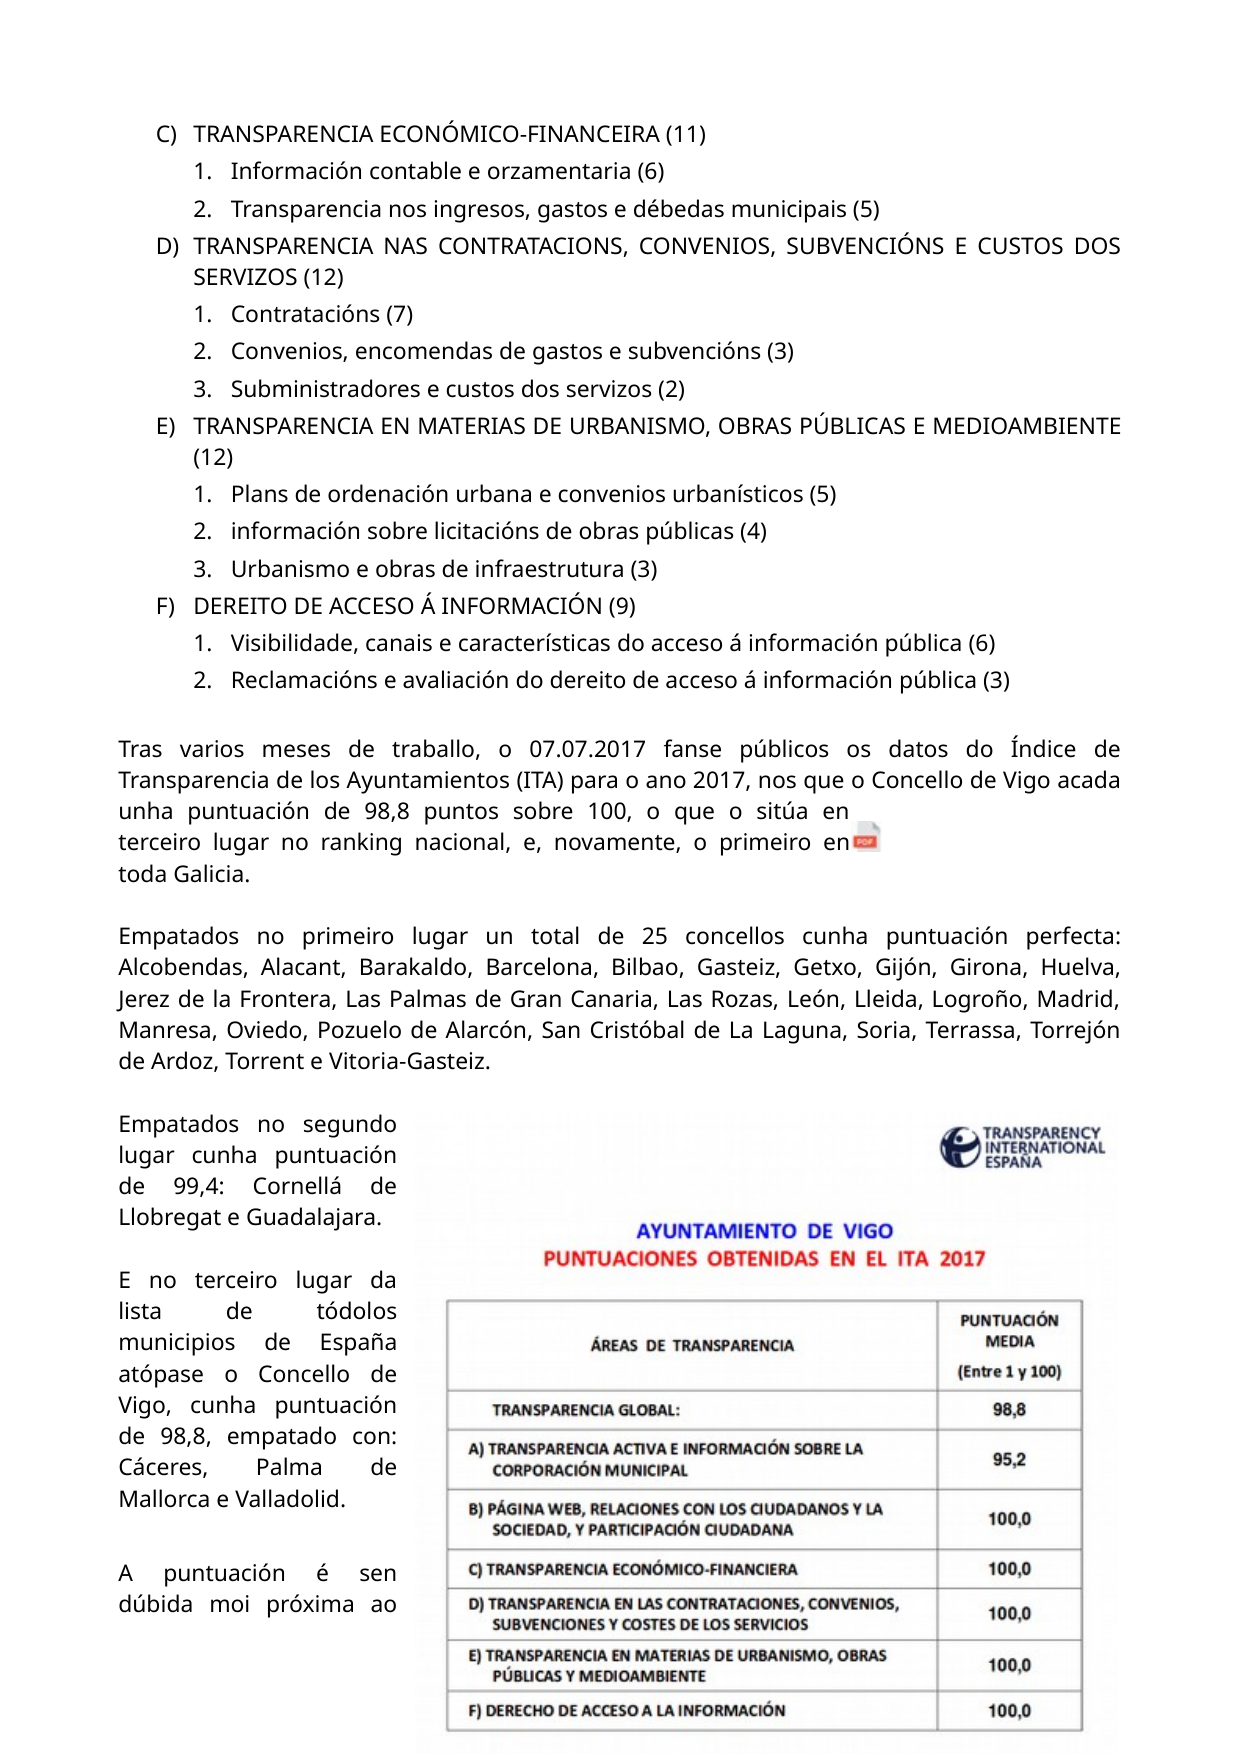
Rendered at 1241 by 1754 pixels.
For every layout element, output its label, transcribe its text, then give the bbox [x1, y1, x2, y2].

list Subministradores e custos dos servizos (2) [193, 372, 1122, 404]
list Plans de ordenación urbana e convenios urbanísticos (5) [193, 478, 1122, 509]
list Reclamacións e avaliación do dereito de acceso á información pública (3) [193, 664, 1122, 695]
list Transparencia nos ingresos, gastos e débedas municipais (5) [193, 192, 1122, 224]
list TRANSPARENCIA ECONÓMICO-FINANCEIRA (11) [156, 118, 1122, 149]
picture [415, 1111, 1118, 1754]
list Visibilidade, canais e características do acceso á información pública (6) [193, 627, 1122, 658]
list Urbanismo e obras de infraestrutura (3) [193, 552, 1122, 584]
text Empatados no segundo lugar cunha puntuación de 99,4: Cornellá de Llobregat e Guadalajara. [118, 1107, 1122, 1232]
list TRANSPARENCIA NAS CONTRATACIONS, CONVENIOS, SUBVENCIÓNS E CUSTOS DOS SERVIZOS (12) [156, 230, 1122, 292]
list Convenios, encomendas de gastos e subvencións (3) [193, 335, 1122, 367]
list Contratacións (7) [193, 298, 1122, 329]
text Empatados no primeiro lugar un total de 25 concellos cunha puntuación perfecta: Alcobendas, Alacant, Barakaldo, Barcelona, Bilbao, Gasteiz, Getxo, Gijón, Girona, Huelva, Jerez de la Frontera, Las Palmas de Gran Canaria, Las Rozas, León, Lleida, Logroño, Madrid, Manresa, Oviedo, Pozuelo de Alarcón, San Cristóbal de La Laguna, Soria, Terrassa, Torrejón de Ardoz, Torrent e Vitoria-Gasteiz. [118, 920, 1122, 1076]
text Tras varios meses de traballo, o 07.07.2017 fanse públicos os datos do Índice de Transparencia de los Ayuntamientos (ITA) para o ano 2017, nos que o Concello de Vigo acada unha puntuación de 98,8 puntos sobre 100, o que o sitúa en terceiro lugar no ranking nacional, e, novamente, o primeiro en toda Galicia. [118, 732, 1122, 889]
picture [851, 821, 882, 852]
text E no terceiro lugar da lista de tódolos municipios de España atópase o Concello de Vigo, cunha puntuación de 98,8, empatado con: Cáceres, Palma de Mallorca e Valladolid. [118, 1264, 415, 1514]
list información sobre licitacións de obras públicas (4) [193, 515, 1122, 547]
list TRANSPARENCIA EN MATERIAS DE URBANISMO, OBRAS PÚBLICAS E MEDIOAMBIENTE (12) [156, 410, 1122, 472]
text A puntuación é sen dúbida moi próxima ao [118, 1557, 415, 1619]
list DEREITO DE ACCESO Á INFORMACIÓN (9) [156, 590, 1122, 621]
list Información contable e orzamentaria (6) [193, 155, 1122, 187]
